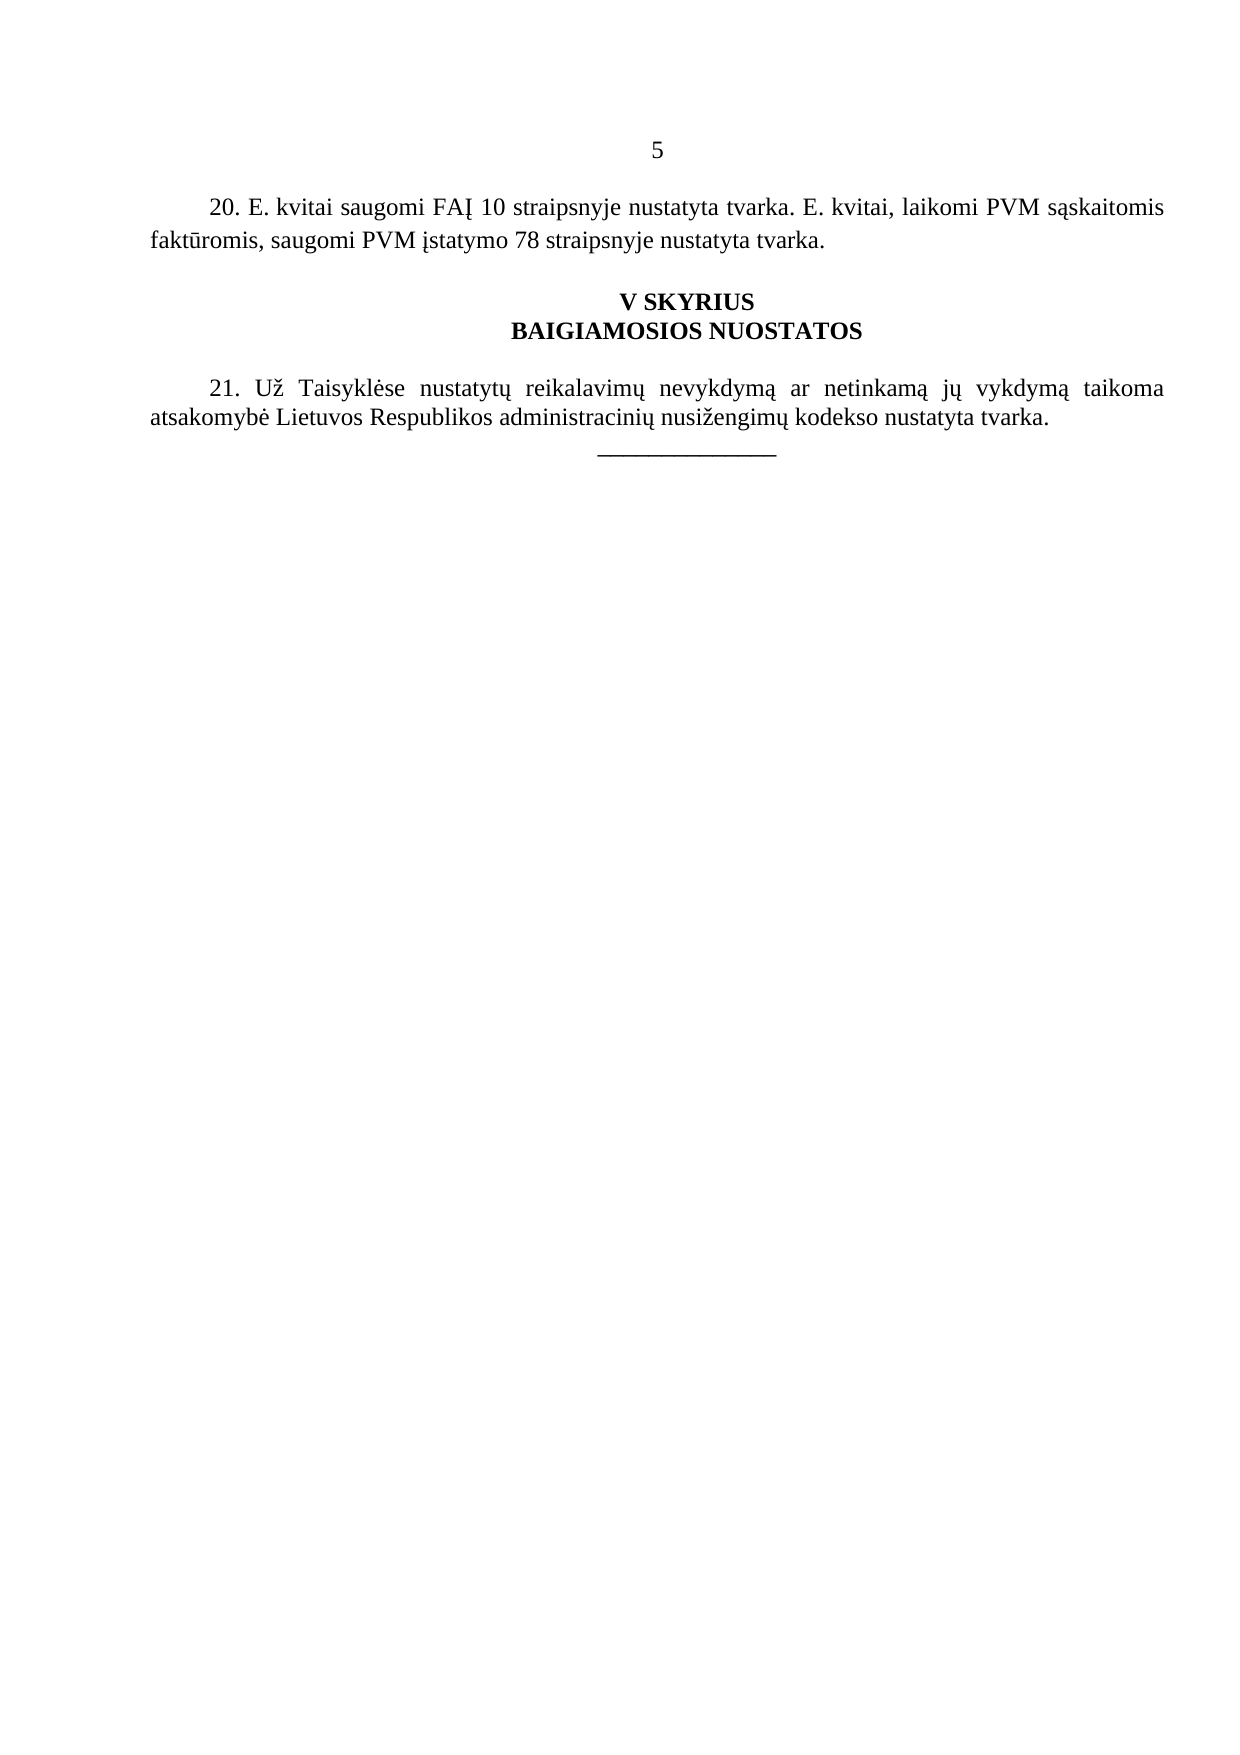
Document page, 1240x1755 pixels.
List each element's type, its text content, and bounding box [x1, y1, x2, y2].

text BAIGIAMOSIOS NUOSTATOS [150, 316, 1164, 345]
text ______________ [150, 431, 1164, 457]
text 21. Už Taisyklėse nustatytų reikalavimų nevykdymą ar netinkamą jų vykdymą taikoma atsakomybė Lietuvos Respublikos administracinių nusižengimų kodekso nustatyta tvarka. [150, 373, 1164, 431]
text V SKYRIUS [150, 287, 1164, 316]
text 20. E. kvitai saugomi FAĮ 10 straipsnyje nustatyta tvarka. E. kvitai, laikomi PVM sąskaitomis faktūromis, saugomi PVM įstatymo 78 straipsnyje nustatyta tvarka. [150, 192, 1164, 254]
